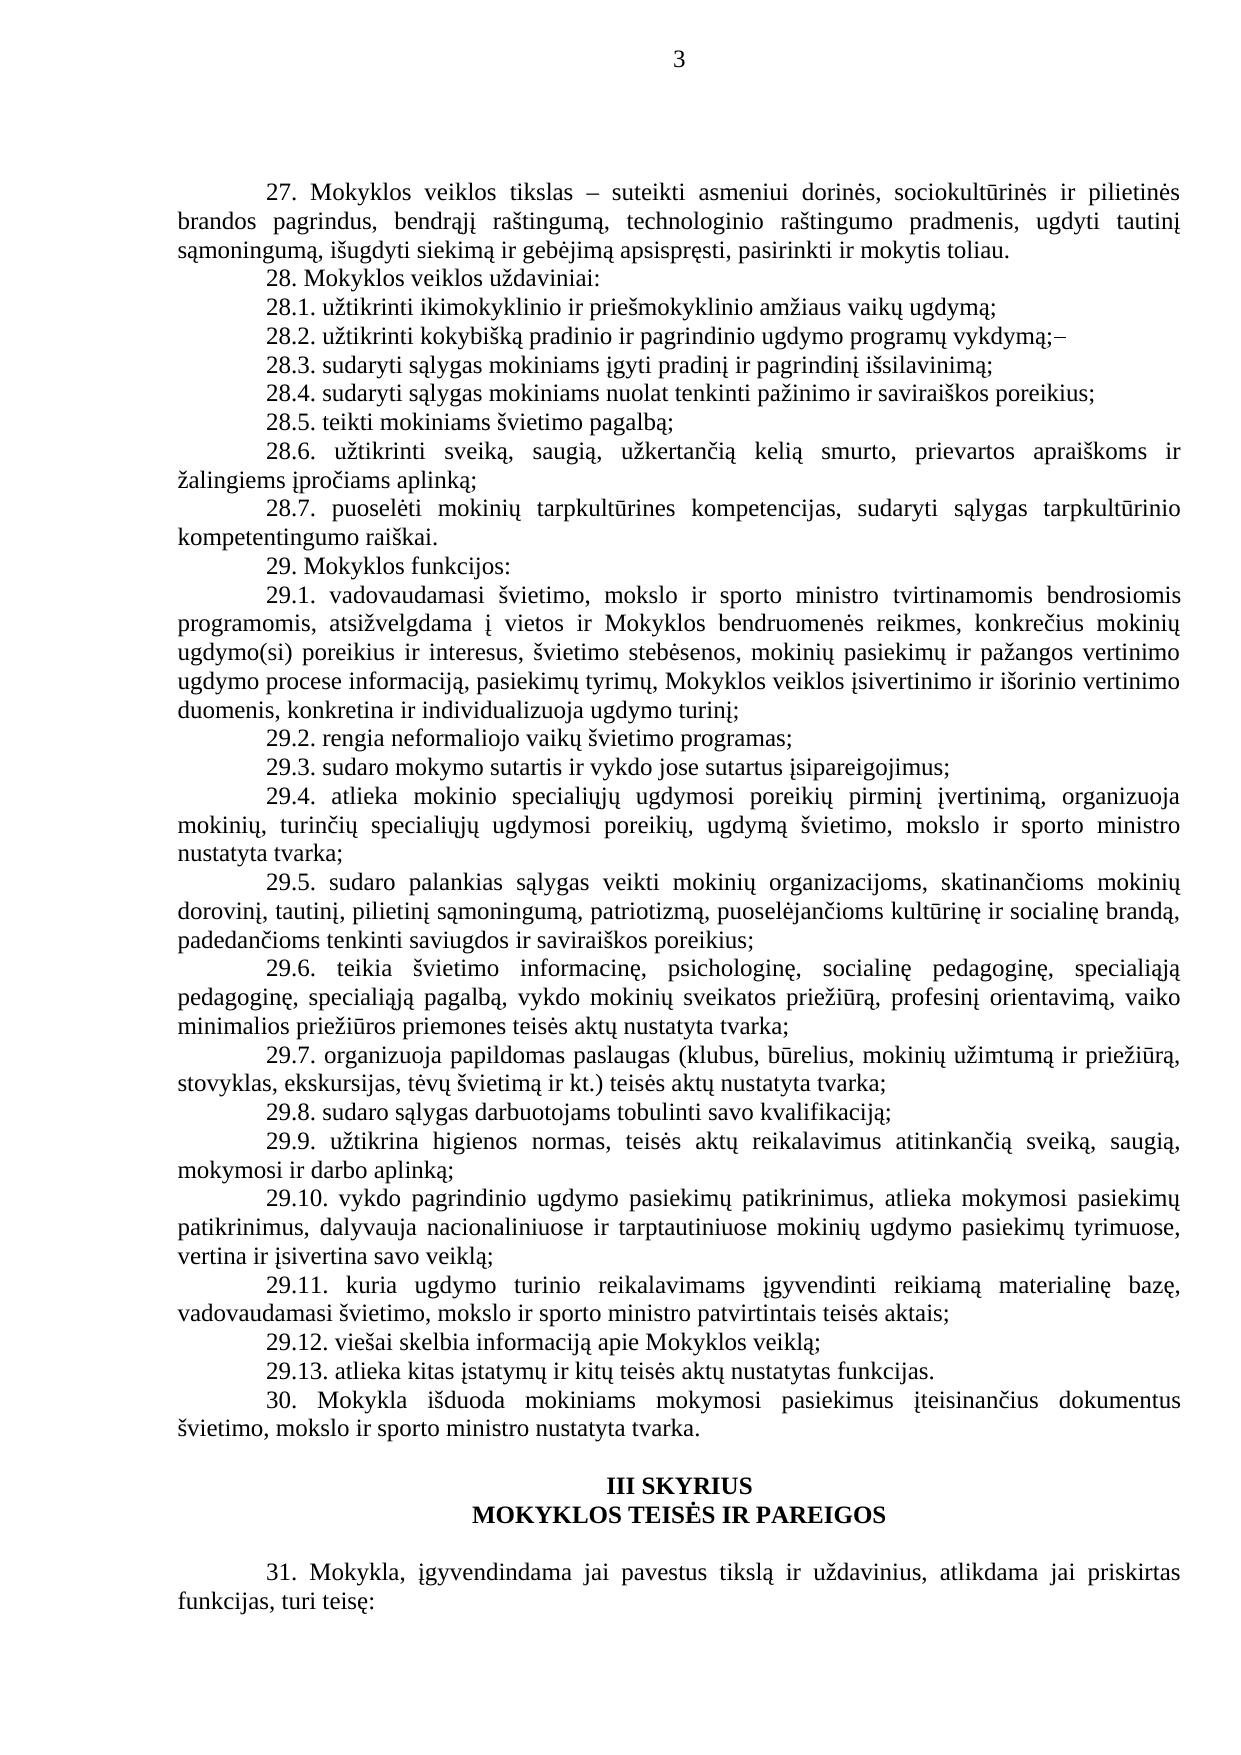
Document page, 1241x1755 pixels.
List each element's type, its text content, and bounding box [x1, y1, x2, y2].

text 29.3. sudaro mokymo sutartis ir vykdo jose sutartus įsipareigojimus; [177, 752, 1181, 781]
text 29.2. rengia neformaliojo vaikų švietimo programas; [177, 723, 1181, 752]
text 28.4. sudaryti sąlygas mokiniams nuolat tenkinti pažinimo ir saviraiškos poreikius; [177, 378, 1181, 407]
text 29.9. užtikrina higienos normas, teisės aktų reikalavimus atitinkančią sveiką, saugią, mokymosi ir darbo aplinką; [177, 1126, 1181, 1183]
text 29. Mokyklos funkcijos: [177, 551, 1181, 580]
text 28.3. sudaryti sąlygas mokiniams įgyti pradinį ir pagrindinį išsilavinimą; [177, 350, 1181, 378]
text 28.5. teikti mokiniams švietimo pagalbą; [177, 407, 1181, 436]
text 29.12. viešai skelbia informaciją apie Mokyklos veiklą; [177, 1327, 1181, 1356]
text 29.8. sudaro sąlygas darbuotojams tobulinti savo kvalifikaciją; [177, 1097, 1181, 1126]
text 28.7. puoselėti mokinių tarpkultūrines kompetencijas, sudaryti sąlygas tarpkultūrinio kompetentingumo raiškai. [177, 493, 1181, 551]
text 29.5. sudaro palankias sąlygas veikti mokinių organizacijoms, skatinančioms mokinių dorovinį, tautinį, pilietinį sąmoningumą, patriotizmą, puoselėjančioms kultūrinę ir socialinę brandą, padedančioms tenkinti saviugdos ir saviraiškos poreikius; [177, 867, 1181, 953]
text 28.1. užtikrinti ikimokyklinio ir priešmokyklinio amžiaus vaikų ugdymą; [177, 292, 1181, 321]
text 29.1. vadovaudamasi švietimo, mokslo ir sporto ministro tvirtinamomis bendrosiomis programomis, atsižvelgdama į vietos ir Mokyklos bendruomenės reikmes, konkrečius mokinių ugdymo(si) poreikius ir interesus, švietimo stebėsenos, mokinių pasiekimų ir pažangos vertinimo ugdymo procese informaciją, pasiekimų tyrimų, Mokyklos veiklos įsivertinimo ir išorinio vertinimo duomenis, konkretina ir individualizuoja ugdymo turinį; [177, 580, 1181, 723]
text 28.6. užtikrinti sveiką, saugią, užkertančią kelią smurto, prievartos apraiškoms ir žalingiems įpročiams aplinką; [177, 436, 1181, 493]
text 28.2. užtikrinti kokybišką pradinio ir pagrindinio ugdymo programų vykdymą; [177, 321, 1181, 350]
text 29.4. atlieka mokinio specialiųjų ugdymosi poreikių pirminį įvertinimą, organizuoja mokinių, turinčių specialiųjų ugdymosi poreikių, ugdymą švietimo, mokslo ir sporto ministro nustatyta tvarka; [177, 781, 1181, 867]
text 29.6. teikia švietimo informacinę, psichologinę, socialinę pedagoginę, specialiąją pedagoginę, specialiąją pagalbą, vykdo mokinių sveikatos priežiūrą, profesinį orientavimą, vaiko minimalios priežiūros priemones teisės aktų nustatyta tvarka; [177, 953, 1181, 1040]
text III SKYRIUS [177, 1471, 1181, 1500]
text 29.7. organizuoja papildomas paslaugas (klubus, būrelius, mokinių užimtumą ir priežiūrą, stovyklas, ekskursijas, tėvų švietimą ir kt.) teisės aktų nustatyta tvarka; [177, 1040, 1181, 1097]
text 29.11. kuria ugdymo turinio reikalavimams įgyvendinti reikiamą materialinę bazę, vadovaudamasi švietimo, mokslo ir sporto ministro patvirtintais teisės aktais; [177, 1270, 1181, 1327]
text 27. Mokyklos veiklos tikslas – suteikti asmeniui dorinės, sociokultūrinės ir pilietinės brandos pagrindus, bendrąjį raštingumą, technologinio raštingumo pradmenis, ugdyti tautinį sąmoningumą, išugdyti siekimą ir gebėjimą apsispręsti, pasirinkti ir mokytis toliau. [177, 177, 1181, 263]
text 29.13. atlieka kitas įstatymų ir kitų teisės aktų nustatytas funkcijas. [177, 1356, 1181, 1385]
text 30. Mokykla išduoda mokiniams mokymosi pasiekimus įteisinančius dokumentus švietimo, mokslo ir sporto ministro nustatyta tvarka. [177, 1385, 1181, 1442]
text 28. Mokyklos veiklos uždaviniai: [177, 263, 1181, 292]
text 29.10. vykdo pagrindinio ugdymo pasiekimų patikrinimus, atlieka mokymosi pasiekimų patikrinimus, dalyvauja nacionaliniuose ir tarptautiniuose mokinių ugdymo pasiekimų tyrimuose, vertina ir įsivertina savo veiklą; [177, 1183, 1181, 1270]
text 31. Mokykla, įgyvendindama jai pavestus tikslą ir uždavinius, atlikdama jai priskirtas funkcijas, turi teisę: [177, 1557, 1181, 1615]
text MOKYKLOS TEISĖS IR PAREIGOS [177, 1500, 1181, 1528]
